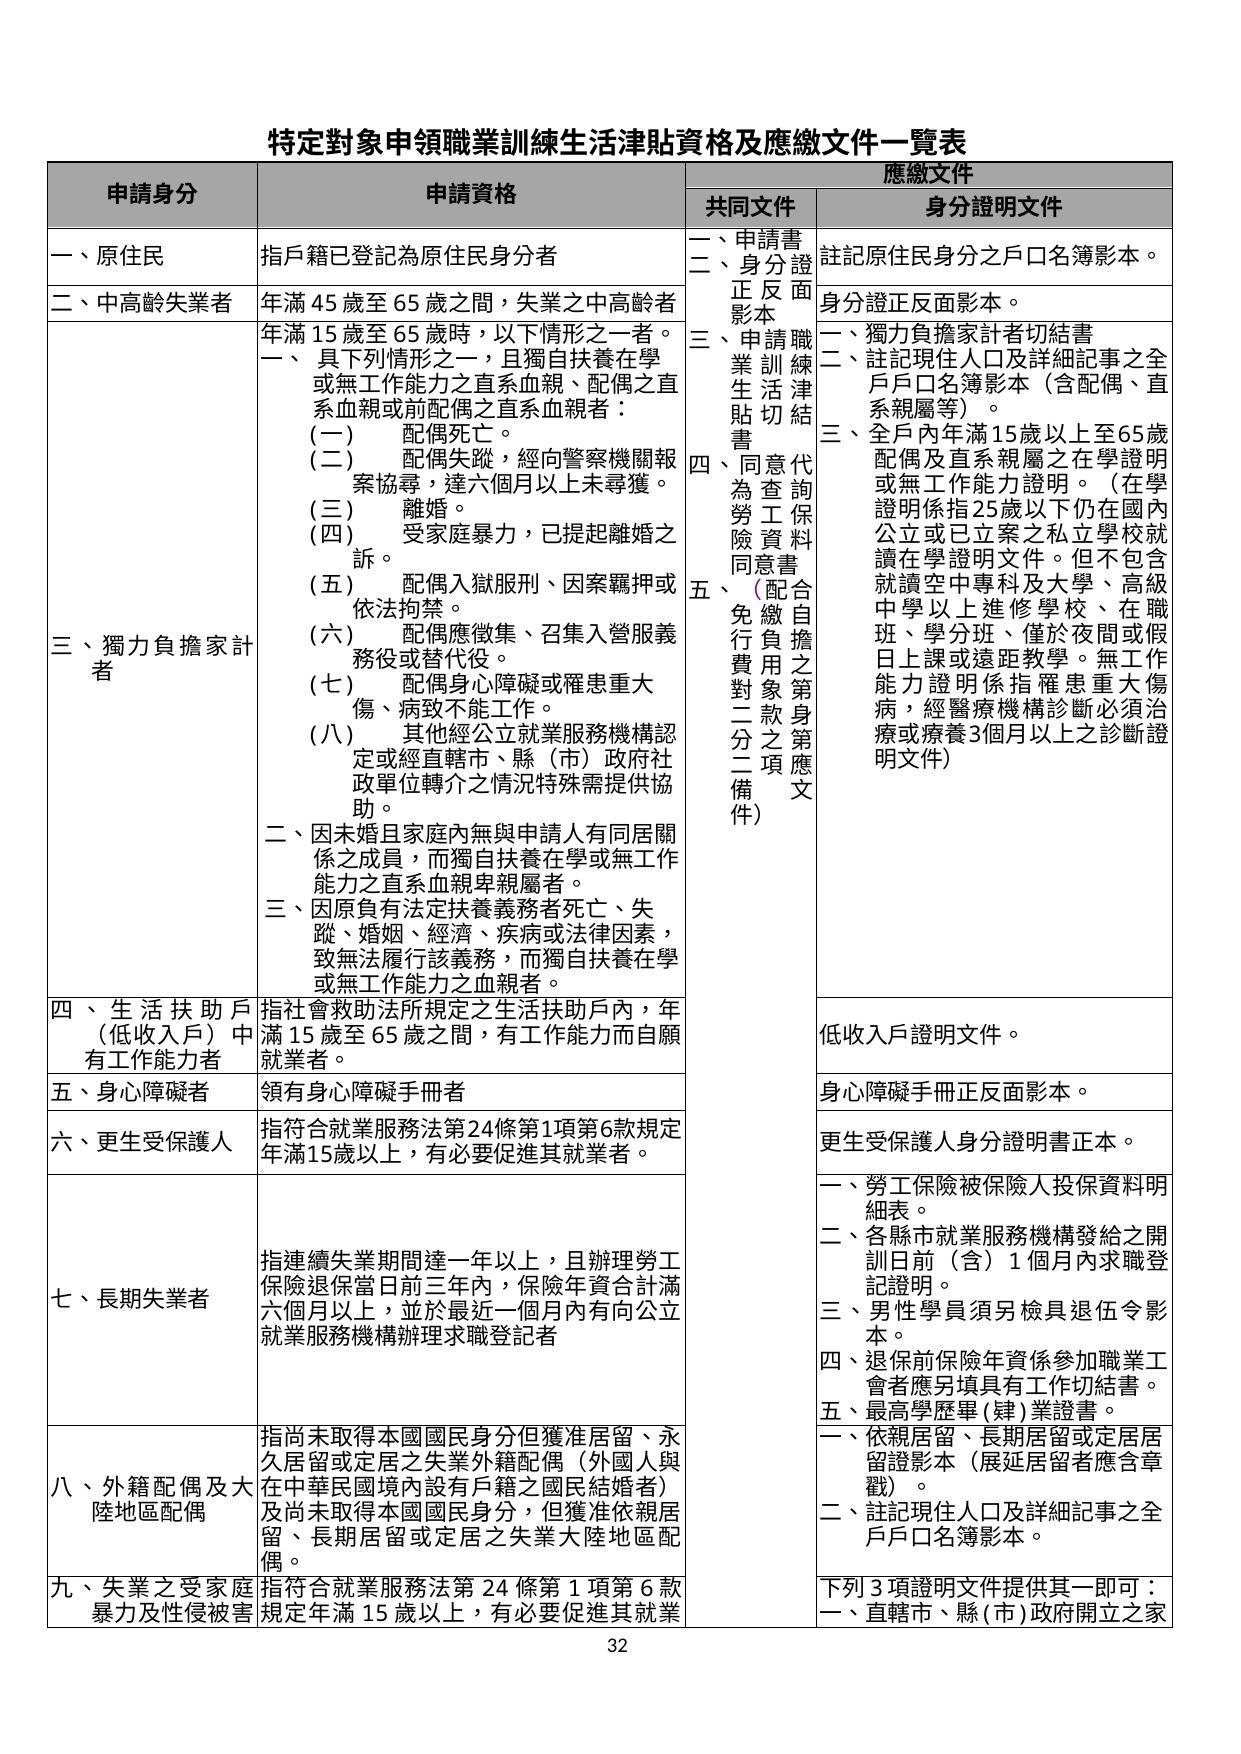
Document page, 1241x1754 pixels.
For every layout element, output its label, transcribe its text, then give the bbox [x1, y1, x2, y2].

table_cell 指連續失業期間達一年以上，且辦理勞工保險退保當日前三年內，保險年資合計滿六個月以上，並於最近一個月內有向公立就業服務機構辦理求職登記者 [258, 1175, 685, 1424]
table_cell 七、長期失業者 [48, 1175, 257, 1424]
table_header 應繳文件 [686, 163, 1172, 187]
table_cell 指符合就業服務法第24條第1項第6款規定年滿15歲以上，有必要促進其就業 [258, 1577, 685, 1627]
table_cell 共同文件 [686, 189, 816, 227]
table_cell 五、身心障礙者 [48, 1074, 257, 1110]
table_cell 指符合就業服務法第24條第1項第6款規定年滿15歲以上，有必要促進其就業者。 [258, 1111, 685, 1173]
table_cell 二、中高齡失業者 [48, 286, 257, 321]
table_cell 一、申請書 二、身分證正反面影本 三、申請職業訓練生活津貼切結書 四、同意代為查詢勞工保險資料同意書 五、（配合免繳自行負擔費用之對象第二款身分之第二項應備文件） [686, 229, 816, 1627]
table_cell 一、依親居留、長期居留或定居居留證影本（展延居留者應含章戳）。 二、註記現住人口及詳細記事之全戶戶口名簿影本。 [817, 1426, 1172, 1576]
table_cell 一、勞工保險被保險人投保資料明細表。 二、各縣市就業服務機構發給之開訓日前（含）1個月內求職登記證明。 三、男性學員須另檢具退伍令影本。 四、退保前保險年資係參加職業工會者應另填具有工作切結書。 五、最高學歷畢(肄)業證書。 [817, 1175, 1172, 1424]
table_cell 指戶籍已登記為原住民身分者 [258, 229, 685, 285]
table_cell 註記原住民身分之戶口名簿影本。 [817, 229, 1172, 285]
table_cell 指尚未取得本國國民身分但獲准居留、永久居留或定居之失業外籍配偶（外國人與在中華民國境內設有戶籍之國民結婚者）及尚未取得本國國民身分，但獲准依親居留、長期居留或定居之失業大陸地區配偶。 [258, 1426, 685, 1576]
table_cell 更生受保護人身分證明書正本。 [817, 1111, 1172, 1173]
table_cell 低收入戶證明文件。 [817, 998, 1172, 1073]
table_cell 一、原住民 [48, 229, 257, 285]
table_header 申請資格 [258, 163, 685, 227]
table_cell 三、獨力負擔家計者 [48, 322, 257, 997]
table_cell 身心障礙手冊正反面影本。 [817, 1074, 1172, 1110]
table_cell 下列3項證明文件提供其一即可： 一、直轄市、縣(市)政府開立之家 [817, 1577, 1172, 1627]
table_cell 身分證正反面影本。 [817, 286, 1172, 321]
table_cell 八、外籍配偶及大陸地區配偶 [48, 1426, 257, 1576]
table_cell 年滿15歲至65歲時，以下情形之一者。 一、 具下列情形之一，且獨自扶養在學或無工作能力之直系血親、配偶之直系血親或前配偶之直系血親者： (一) 配偶死亡。 (二) 配偶失蹤，經向警察機關報案協尋，達六個月以上未尋獲。 (三) 離婚。 (四) 受家庭暴力，已提起離婚之訴。 (五) 配偶入獄服刑、因案羈押或依法拘禁。 (六) 配偶應徵集、召集入營服義務役或替代役。 (七) 配偶身心障礙或罹患重大傷、病致不能工作。 (八) 其他經公立就業服務機構認定或經直轄市、縣（市）政府社政單位轉介之情況特殊需提供協助。 二、因未婚且家庭內無與申請人有同居關係之成員，而獨自扶養在學或無工作能力之直系血親卑親屬者。 三、因原負有法定扶養義務者死亡、失蹤、婚姻、經濟、疾病或法律因素，致無法履行該義務，而獨自扶養在學或無工作能力之血親者。 [258, 322, 685, 997]
table_cell 領有身心障礙手冊者 [258, 1074, 685, 1110]
table_cell 六、更生受保護人 [48, 1111, 257, 1173]
text 特定對象申領職業訓練生活津貼資格及應繳文件一覽表 [47, 119, 1187, 161]
table_cell 四、生活扶助戶（低收入戶）中有工作能力者 [48, 998, 257, 1073]
table_header 申請身分 [48, 163, 257, 227]
table_cell 年滿45歲至65歲之間，失業之中高齡者 [258, 286, 685, 321]
table_cell 九、失業之受家庭暴力及性侵被害 [48, 1577, 257, 1627]
table_cell 一、獨力負擔家計者切結書 二、註記現住人口及詳細記事之全戶戶口名簿影本（含配偶、直系親屬等）。 三、全戶內年滿15歲以上至65歲配偶及直系親屬之在學證明或無工作能力證明。（在學證明係指25歲以下仍在國內公立或已立案之私立學校就讀在學證明文件。但不包含就讀空中專科及大學、高級中學以上進修學校、在職班、學分班、僅於夜間或假日上課或遠距教學。無工作能力證明係指罹患重大傷病，經醫療機構診斷必須治療或療養3個月以上之診斷證明文件） [817, 322, 1172, 997]
table_cell 身分證明文件 [817, 189, 1172, 227]
table_cell 指社會救助法所規定之生活扶助戶內，年滿15歲至65歲之間，有工作能力而自願就業者。 [258, 998, 685, 1073]
